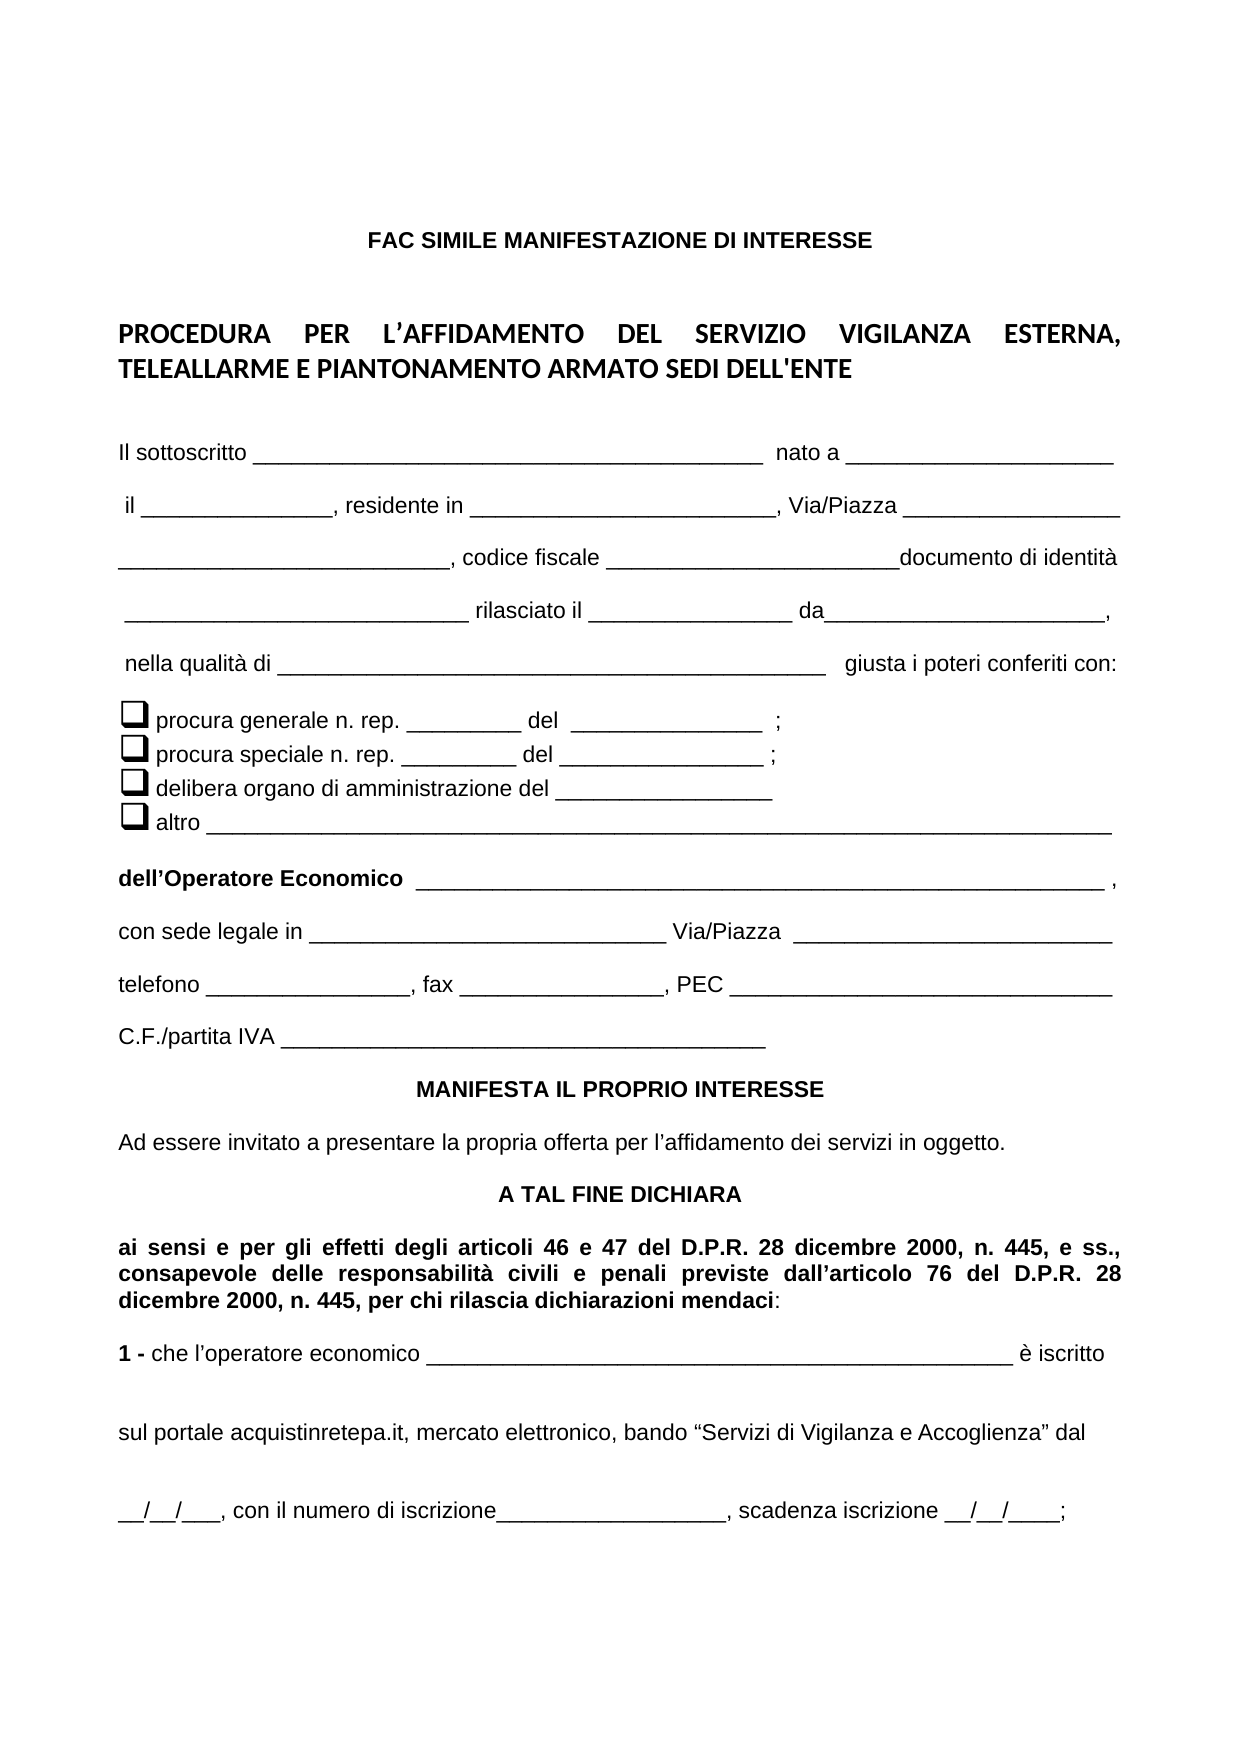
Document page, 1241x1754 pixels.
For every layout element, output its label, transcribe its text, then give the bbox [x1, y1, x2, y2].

text MANIFESTA IL PROPRIO INTERESSE [118, 1076, 1122, 1102]
text il _______________, residente in ________________________, Via/Piazza _________________ [118, 492, 1122, 518]
text ai sensi e per gli effetti degli articoli 46 e 47 del D.P.R. 28 dicembre 2000, n. 445, e ss., consapevole delle responsabilità civili e penali previste dall’articolo 76 del D.P.R. 28 dicembre 2000, n. 445, per chi rilascia dichiarazioni mendaci: [118, 1234, 1122, 1313]
text PROCEDURA PER L’AFFIDAMENTO DEL SERVIZIO VIGILANZA ESTERNA, TELEALLARME E PIANTONAMENTO ARMATO SEDI DELL'ENTE [118, 315, 1122, 386]
list delibera organo di amministrazione del _________________ [118, 771, 1122, 805]
text 1 - che l’operatore economico ______________________________________________ è iscritto [118, 1339, 1122, 1366]
text C.F./partita IVA ______________________________________ [118, 1023, 1122, 1049]
list altro _______________________________________________________________________ [118, 805, 1122, 839]
text FAC SIMILE MANIFESTAZIONE DI INTERESSE [118, 227, 1122, 253]
list procura speciale n. rep. _________ del ________________ ; [118, 737, 1122, 771]
text sul portale acquistinretepa.it, mercato elettronico, bando “Servizi di Vigilanza e Accoglienza” dal [118, 1418, 1122, 1445]
text dell’Operatore Economico ______________________________________________________ , [118, 865, 1122, 891]
text nella qualità di ___________________________________________ giusta i poteri conferiti con: [118, 650, 1122, 676]
text ___________________________ rilasciato il ________________ da______________________, [118, 597, 1122, 623]
text A TAL FINE DICHIARA [118, 1181, 1122, 1208]
text Ad essere invitato a presentare la propria offerta per l’affidamento dei servizi in oggetto. [118, 1129, 1122, 1155]
list procura generale n. rep. _________ del _______________ ; [118, 702, 1122, 737]
text con sede legale in ____________________________ Via/Piazza _________________________ [118, 918, 1122, 944]
text Il sottoscritto ________________________________________ nato a _____________________ [118, 439, 1122, 465]
text __/__/___, con il numero di iscrizione__________________, scadenza iscrizione __/__/____; [118, 1497, 1122, 1524]
text __________________________, codice fiscale _______________________documento di identità [118, 544, 1122, 571]
text telefono ________________, fax ________________, PEC ______________________________ [118, 971, 1122, 997]
